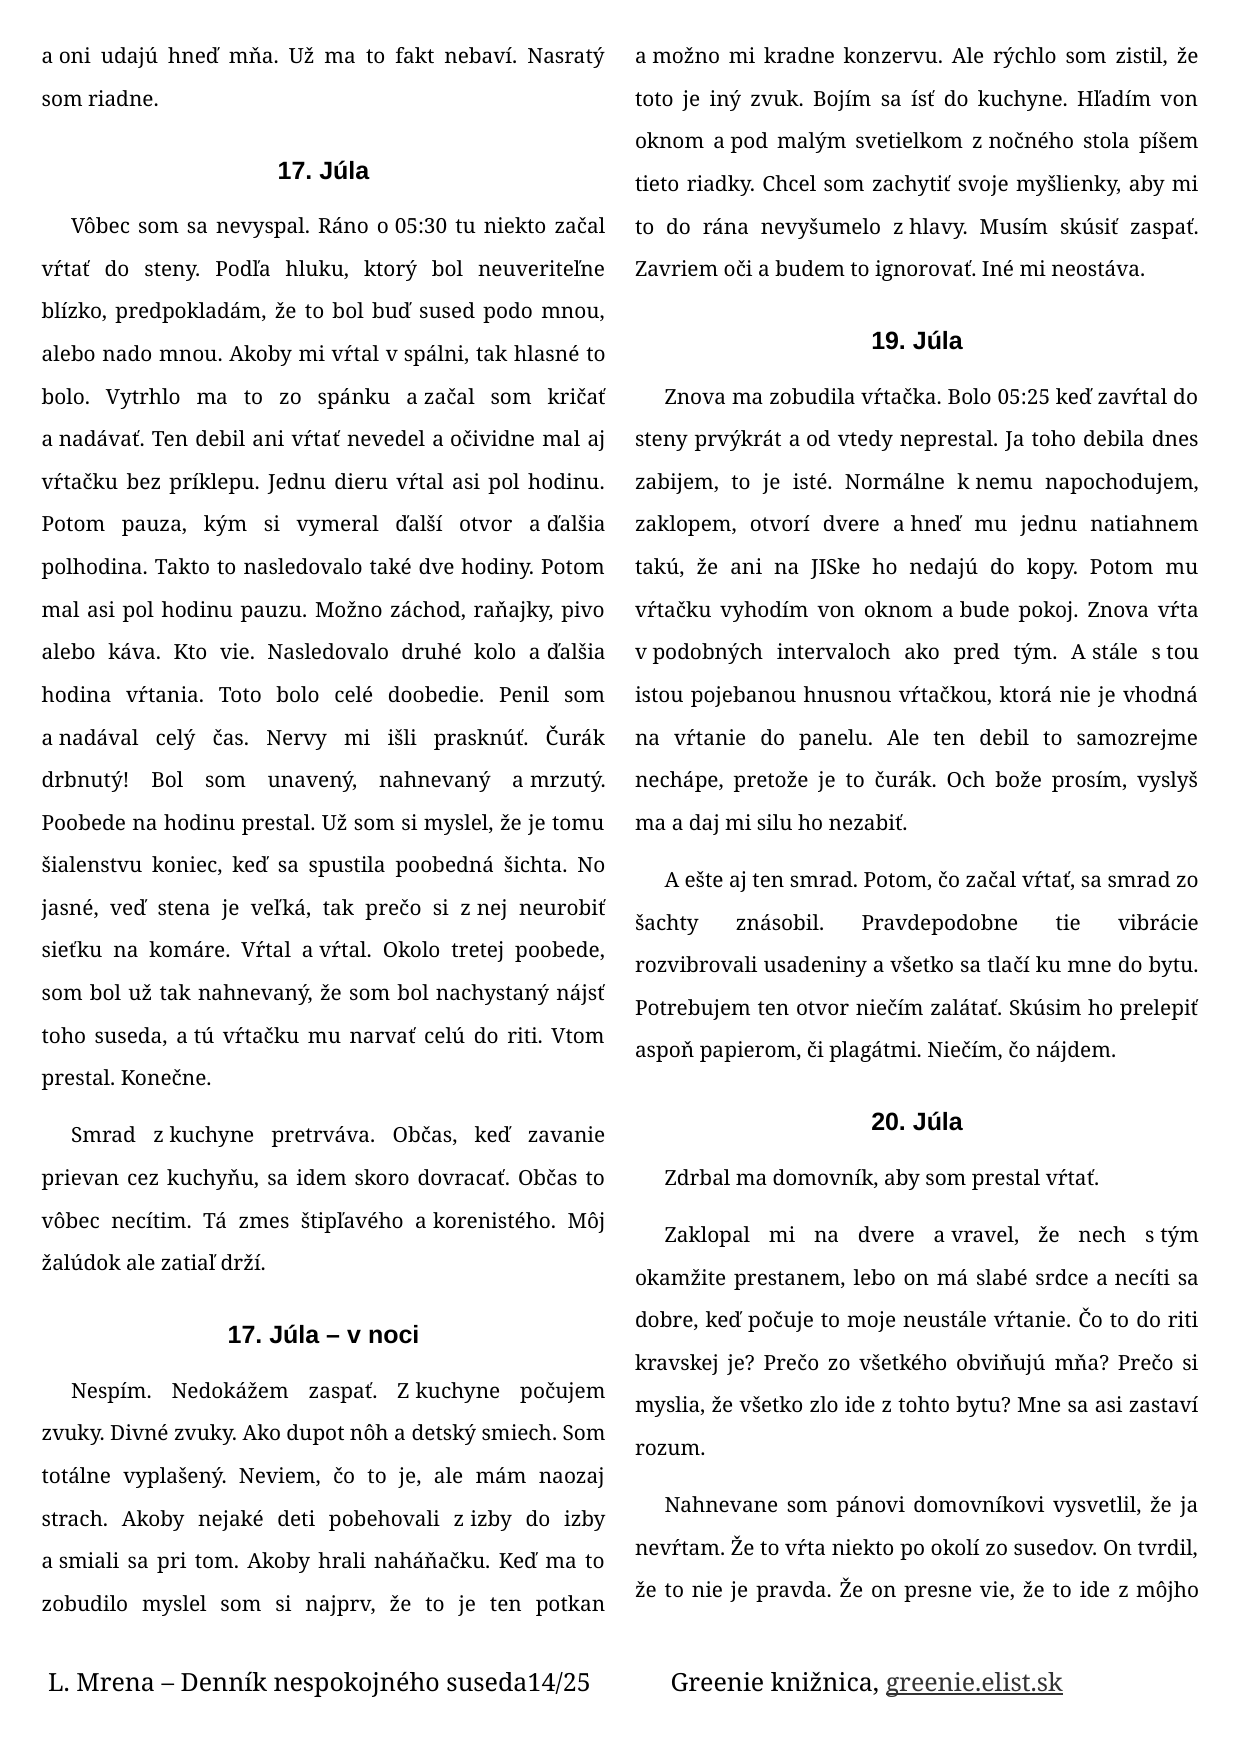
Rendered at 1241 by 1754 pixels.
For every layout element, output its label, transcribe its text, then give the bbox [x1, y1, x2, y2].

text Nahnevane som pánovi domovníkovi vysvetlil, že ja nevŕtam. Že to vŕta niekto po okolí zo susedov. On tvrdil, že to nie je pravda. Že on presne vie, že to ide z môjho [635, 1490, 1199, 1604]
text Vôbec som sa nevyspal. Ráno o 05:30 tu niekto začal vŕtať do steny. Podľa hluku, ktorý bol neuveriteľne blízko, predpokladám, že to bol buď sused podo mnou, alebo nado mnou. Akoby mi vŕtal v spálni, tak hlasné to bolo. Vytrhlo ma to zo spánku a začal som kričať a nadávať. Ten debil ani vŕtať nevedel a očividne mal aj vŕtačku bez príklepu. Jednu dieru vŕtal asi pol hodinu. Potom pauza, kým si vymeral ďalší otvor a ďalšia polhodina. Takto to nasledovalo také dve hodiny. Potom mal asi pol hodinu pauzu. Možno záchod, raňajky, pivo alebo káva. Kto vie. Nasledovalo druhé kolo a ďalšia hodina vŕtania. Toto bolo celé doobedie. Penil som a nadával celý čas. Nervy mi išli prasknúť. Čurák drbnutý! Bol som unavený, nahnevaný a mrzutý. Poobede na hodinu prestal. Už som si myslel, že je tomu šialenstvu koniec, keď sa spustila poobedná šichta. No jasné, veď stena je veľká, tak prečo si z nej neurobiť sieťku na komáre. Vŕtal a vŕtal. Okolo tretej poobede, som bol už tak nahnevaný, že som bol nachystaný nájsť toho suseda, a tú vŕtačku mu narvať celú do riti. Vtom prestal. Konečne. [41, 211, 605, 1092]
text Nespím. Nedokážem zaspať. Z kuchyne počujem zvuky. Divné zvuky. Ako dupot nôh a detský smiech. Som totálne vyplašený. Neviem, čo to je, ale mám naozaj strach. Akoby nejaké deti pobehovali z izby do izby a smiali sa pri tom. Akoby hrali naháňačku. Keď ma to zobudilo myslel som si najprv, že to je ten potkan [41, 1376, 605, 1617]
subtitle 19. Júla [635, 326, 1199, 355]
text A ešte aj ten smrad. Potom, čo začal vŕtať, sa smrad zo šachty znásobil. Pravdepodobne tie vibrácie rozvibrovali usadeniny a všetko sa tlačí ku mne do bytu. Potrebujem ten otvor niečím zalátať. Skúsim ho prelepiť aspoň papierom, či plagátmi. Niečím, čo nájdem. [635, 865, 1199, 1064]
text Zaklopal mi na dvere a vravel, že nech s tým okamžite prestanem, lebo on má slabé srdce a necíti sa dobre, keď počuje to moje neustále vŕtanie. Čo to do riti kravskej je? Prečo zo všetkého obviňujú mňa? Prečo si myslia, že všetko zlo ide z tohto bytu? Mne sa asi zastaví rozum. [635, 1220, 1199, 1461]
text Smrad z kuchyne pretrváva. Občas, keď zavanie prievan cez kuchyňu, sa idem skoro dovracať. Občas to vôbec necítim. Tá zmes štipľavého a korenistého. Môj žalúdok ale zatiaľ drží. [41, 1121, 605, 1277]
text a možno mi kradne konzervu. Ale rýchlo som zistil, že toto je iný zvuk. Bojím sa ísť do kuchyne. Hľadím von oknom a pod malým svetielkom z nočného stola píšem tieto riadky. Chcel som zachytiť svoje myšlienky, aby mi to do rána nevyšumelo z hlavy. Musím skúsiť zaspať. Zavriem oči a budem to ignorovať. Iné mi neostáva. [635, 41, 1199, 283]
subtitle 17. Júla – v noci [41, 1320, 605, 1349]
subtitle 17. Júla [41, 156, 605, 184]
text a oni udajú hneď mňa. Už ma to fakt nebaví. Nasratý som riadne. [41, 41, 605, 112]
text Znova ma zobudila vŕtačka. Bolo 05:25 keď zavŕtal do steny prvýkrát a od vtedy neprestal. Ja toho debila dnes zabijem, to je isté. Normálne k nemu napochodujem, zaklopem, otvorí dvere a hneď mu jednu natiahnem takú, že ani na JISke ho nedajú do kopy. Potom mu vŕtačku vyhodím von oknom a bude pokoj. Znova vŕta v podobných intervaloch ako pred tým. A stále s tou istou pojebanou hnusnou vŕtačkou, ktorá nie je vhodná na vŕtanie do panelu. Ale ten debil to samozrejme nechápe, pretože je to čurák. Och bože prosím, vyslyš ma a daj mi silu ho nezabiť. [635, 382, 1199, 836]
subtitle 20. Júla [635, 1107, 1199, 1136]
text Zdrbal ma domovník, aby som prestal vŕtať. [635, 1163, 1199, 1191]
